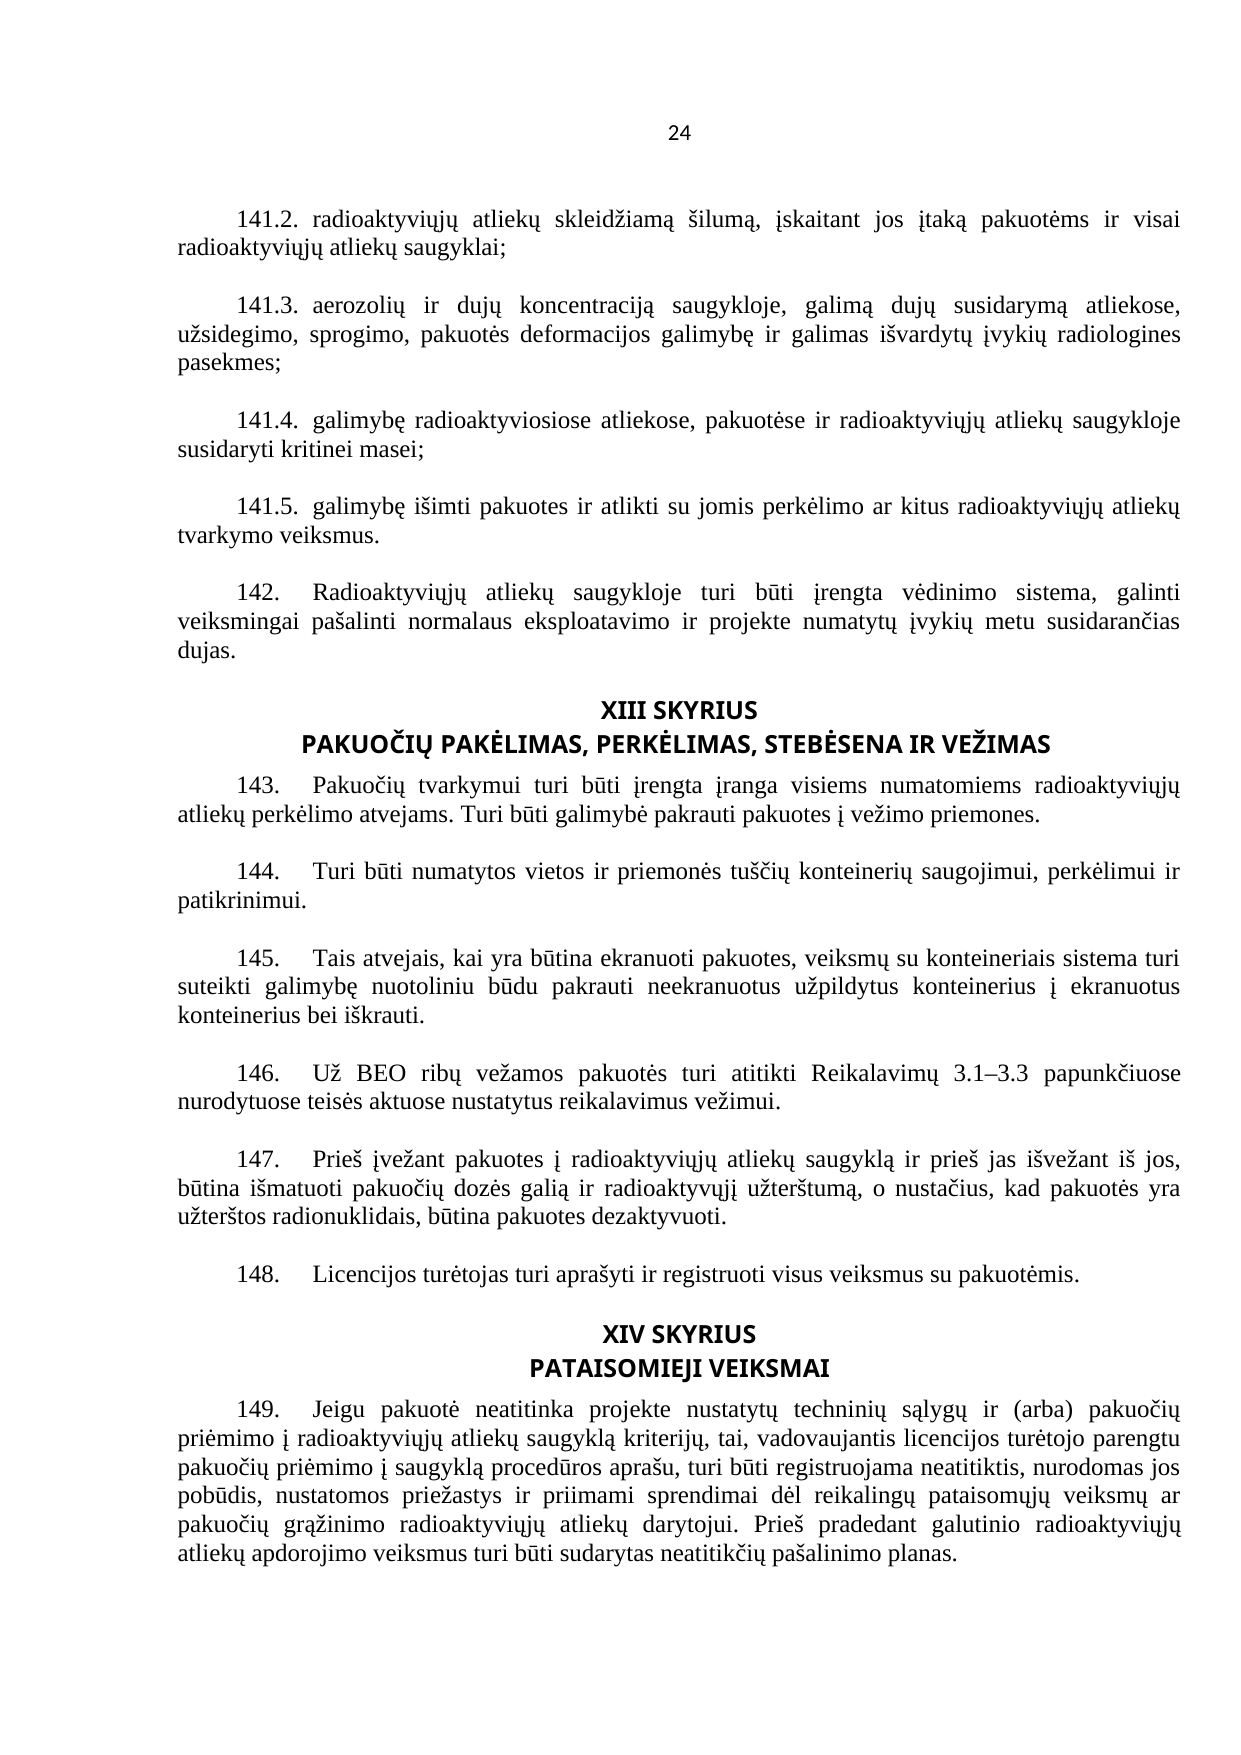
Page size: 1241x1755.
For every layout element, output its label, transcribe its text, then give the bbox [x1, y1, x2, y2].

text 149. Jeigu pakuotė neatitinka projekte nustatytų techninių sąlygų ir (arba) pakuočių priėmimo į radioaktyviųjų atliekų saugyklą kriterijų, tai, vadovaujantis licencijos turėtojo parengtu pakuočių priėmimo į saugyklą procedūros aprašu, turi būti registruojama neatitiktis, nurodomas jos pobūdis, nustatomos priežastys ir priimami sprendimai dėl reikalingų pataisomųjų veiksmų ar pakuočių grąžinimo radioaktyviųjų atliekų darytojui. Prieš pradedant galutinio radioaktyviųjų atliekų apdorojimo veiksmus turi būti sudarytas neatitikčių pašalinimo planas. [177, 1394, 1181, 1567]
text 147. Prieš įvežant pakuotes į radioaktyviųjų atliekų saugyklą ir prieš jas išvežant iš jos, būtina išmatuoti pakuočių dozės galią ir radioaktyvųjį užterštumą, o nustačius, kad pakuotės yra užterštos radionuklidais, būtina pakuotes dezaktyvuoti. [177, 1144, 1181, 1230]
text 144. Turi būti numatytos vietos ir priemonės tuščių konteinerių saugojimui, perkėlimui ir patikrinimui. [177, 856, 1181, 914]
text 142. Radioaktyviųjų atliekų saugykloje turi būti įrengta vėdinimo sistema, galinti veiksmingai pašalinti normalaus eksploatavimo ir projekte numatytų įvykių metu susidarančias dujas. [177, 577, 1181, 664]
text 146. Už BEO ribų vežamos pakuotės turi atitikti Reikalavimų 3.1–3.3 papunkčiuose nurodytuose teisės aktuose nustatytus reikalavimus vežimui. [177, 1058, 1181, 1115]
text PATAISOMIEJI VEIKSMAI [177, 1350, 1181, 1384]
text XIII SKYRIUS [177, 692, 1181, 726]
text 148. Licencijos turėtojas turi aprašyti ir registruoti visus veiksmus su pakuotėmis. [177, 1259, 1181, 1288]
text 141.5. galimybę išimti pakuotes ir atlikti su jomis perkėlimo ar kitus radioaktyviųjų atliekų tvarkymo veiksmus. [177, 491, 1181, 549]
text 143. Pakuočių tvarkymui turi būti įrengta įranga visiems numatomiems radioaktyviųjų atliekų perkėlimo atvejams. Turi būti galimybė pakrauti pakuotes į vežimo priemones. [177, 770, 1181, 828]
text 141.3. aerozolių ir dujų koncentraciją saugykloje, galimą dujų susidarymą atliekose, užsidegimo, sprogimo, pakuotės deformacijos galimybę ir galimas išvardytų įvykių radiologines pasekmes; [177, 290, 1181, 376]
text PAKUOČIŲ PAKĖLIMAS, PERKĖLIMAS, StebėsenA IR VEŽIMAS [177, 726, 1181, 761]
text 141.2. radioaktyviųjų atliekų skleidžiamą šilumą, įskaitant jos įtaką pakuotėms ir visai radioaktyviųjų atliekų saugyklai; [177, 204, 1181, 261]
text 145. Tais atvejais, kai yra būtina ekranuoti pakuotes, veiksmų su konteineriais sistema turi suteikti galimybę nuotoliniu būdu pakrauti neekranuotus užpildytus konteinerius į ekranuotus konteinerius bei iškrauti. [177, 943, 1181, 1029]
text 141.4. galimybę radioaktyviosiose atliekose, pakuotėse ir radioaktyviųjų atliekų saugykloje susidaryti kritinei masei; [177, 405, 1181, 462]
text XIV SKYRIUS [177, 1316, 1181, 1350]
